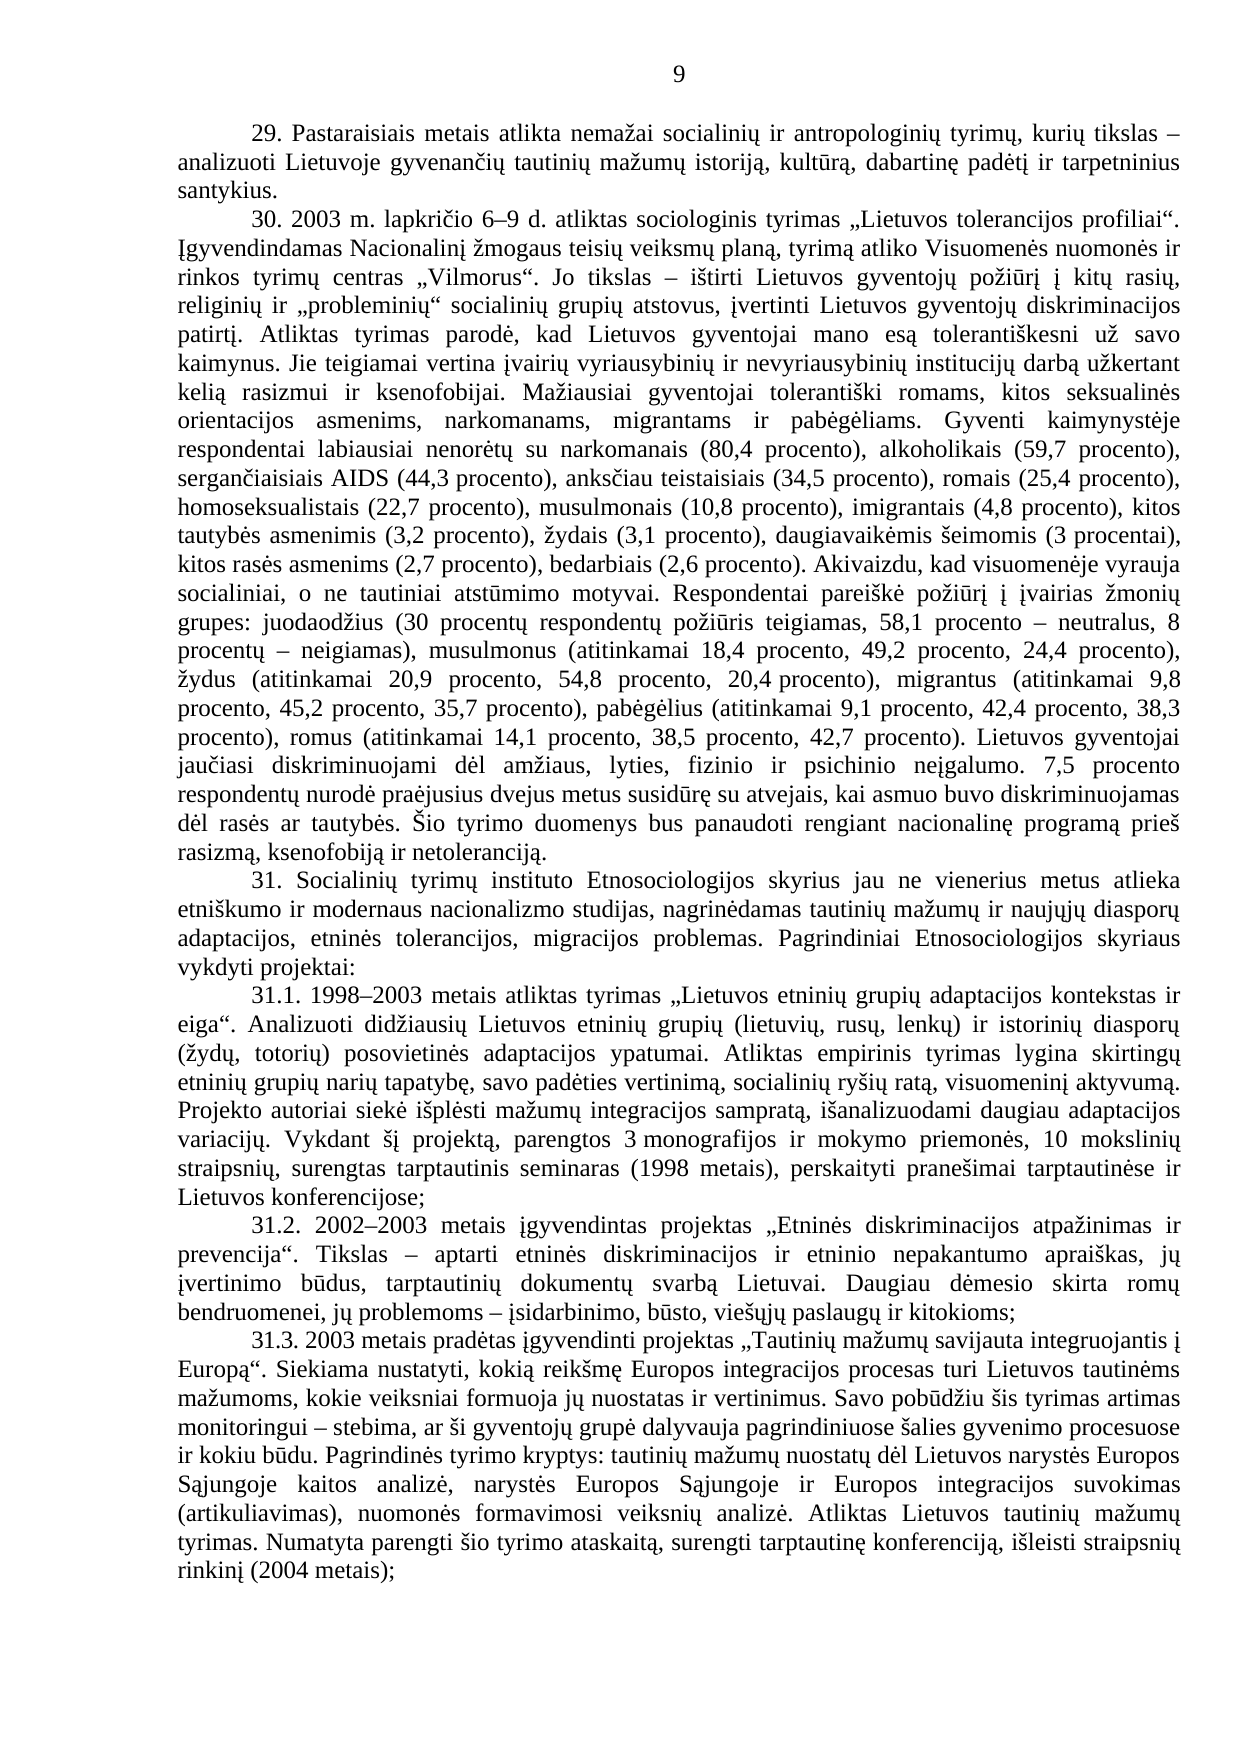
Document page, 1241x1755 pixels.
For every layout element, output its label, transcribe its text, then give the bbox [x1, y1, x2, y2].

text 31.2. 2002–2003 metais įgyvendintas projektas „Etninės diskriminacijos atpažinimas ir prevencija“. Tikslas – aptarti etninės diskriminacijos ir etninio nepakantumo apraiškas, jų įvertinimo būdus, tarptautinių dokumentų svarbą Lietuvai. Daugiau dėmesio skirta romų bendruomenei, jų problemoms – įsidarbinimo, būsto, viešųjų paslaugų ir kitokioms; [177, 1211, 1181, 1326]
text 31.3. 2003 metais pradėtas įgyvendinti projektas „Tautinių mažumų savijauta integruojantis į Europą“. Siekiama nustatyti, kokią reikšmę Europos integracijos procesas turi Lietuvos tautinėms mažumoms, kokie veiksniai formuoja jų nuostatas ir vertinimus. Savo pobūdžiu šis tyrimas artimas monitoringui – stebima, ar ši gyventojų grupė dalyvauja pagrindiniuose šalies gyvenimo procesuose ir kokiu būdu. Pagrindinės tyrimo kryptys: tautinių mažumų nuostatų dėl Lietuvos narystės Europos Sąjungoje kaitos analizė, narystės Europos Sąjungoje ir Europos integracijos suvokimas (artikuliavimas), nuomonės formavimosi veiksnių analizė. Atliktas Lietuvos tautinių mažumų tyrimas. Numatyta parengti šio tyrimo ataskaitą, surengti tarptautinę konferenciją, išleisti straipsnių rinkinį (2004 metais); [177, 1326, 1181, 1584]
text 31. Socialinių tyrimų instituto Etnosociologijos skyrius jau ne vienerius metus atlieka etniškumo ir modernaus nacionalizmo studijas, nagrinėdamas tautinių mažumų ir naujųjų diasporų adaptacijos, etninės tolerancijos, migracijos problemas. Pagrindiniai Etnosociologijos skyriaus vykdyti projektai: [177, 866, 1181, 981]
text 30. 2003 m. lapkričio 6–9 d. atliktas sociologinis tyrimas „Lietuvos tolerancijos profiliai“. Įgyvendindamas Nacionalinį žmogaus teisių veiksmų planą, tyrimą atliko Visuomenės nuomonės ir rinkos tyrimų centras „Vilmorus“. Jo tikslas – ištirti Lietuvos gyventojų požiūrį į kitų rasių, religinių ir „probleminių“ socialinių grupių atstovus, įvertinti Lietuvos gyventojų diskriminacijos patirtį. Atliktas tyrimas parodė, kad Lietuvos gyventojai mano esą tolerantiškesni už savo kaimynus. Jie teigiamai vertina įvairių vyriausybinių ir nevyriausybinių institucijų darbą užkertant kelią rasizmui ir ksenofobijai. Mažiausiai gyventojai tolerantiški romams, kitos seksualinės orientacijos asmenims, narkomanams, migrantams ir pabėgėliams. Gyventi kaimynystėje respondentai labiausiai nenorėtų su narkomanais (80,4 procento), alkoholikais (59,7 procento), sergančiaisiais AIDS (44,3 procento), anksčiau teistaisiais (34,5 procento), romais (25,4 procento), homoseksualistais (22,7 procento), musulmonais (10,8 procento), imigrantais (4,8 procento), kitos tautybės asmenimis (3,2 procento), žydais (3,1 procento), daugiavaikėmis šeimomis (3 procentai), kitos rasės asmenims (2,7 procento), bedarbiais (2,6 procento). Akivaizdu, kad visuomenėje vyrauja socialiniai, o ne tautiniai atstūmimo motyvai. Respondentai pareiškė požiūrį į įvairias žmonių grupes: juodaodžius (30 procentų respondentų požiūris teigiamas, 58,1 procento – neutralus, 8 procentų – neigiamas), musulmonus (atitinkamai 18,4 procento, 49,2 procento, 24,4 procento), žydus (atitinkamai 20,9 procento, 54,8 procento, 20,4 procento), migrantus (atitinkamai 9,8 procento, 45,2 procento, 35,7 procento), pabėgėlius (atitinkamai 9,1 procento, 42,4 procento, 38,3 procento), romus (atitinkamai 14,1 procento, 38,5 procento, 42,7 procento). Lietuvos gyventojai jaučiasi diskriminuojami dėl amžiaus, lyties, fizinio ir psichinio neįgalumo. 7,5 procento respondentų nurodė praėjusius dvejus metus susidūrę su atvejais, kai asmuo buvo diskriminuojamas dėl rasės ar tautybės. Šio tyrimo duomenys bus panaudoti rengiant nacionalinę programą prieš rasizmą, ksenofobiją ir netoleranciją. [177, 204, 1181, 866]
text 31.1. 1998–2003 metais atliktas tyrimas „Lietuvos etninių grupių adaptacijos kontekstas ir eiga“. Analizuoti didžiausių Lietuvos etninių grupių (lietuvių, rusų, lenkų) ir istorinių diasporų (žydų, totorių) posovietinės adaptacijos ypatumai. Atliktas empirinis tyrimas lygina skirtingų etninių grupių narių tapatybę, savo padėties vertinimą, socialinių ryšių ratą, visuomeninį aktyvumą. Projekto autoriai siekė išplėsti mažumų integracijos sampratą, išanalizuodami daugiau adaptacijos variacijų. Vykdant šį projektą, parengtos 3 monografijos ir mokymo priemonės, 10 mokslinių straipsnių, surengtas tarptautinis seminaras (1998 metais), perskaityti pranešimai tarptautinėse ir Lietuvos konferencijose; [177, 981, 1181, 1211]
text 29. Pastaraisiais metais atlikta nemažai socialinių ir antropologinių tyrimų, kurių tikslas – analizuoti Lietuvoje gyvenančių tautinių mažumų istoriją, kultūrą, dabartinę padėtį ir tarpetninius santykius. [177, 118, 1181, 204]
